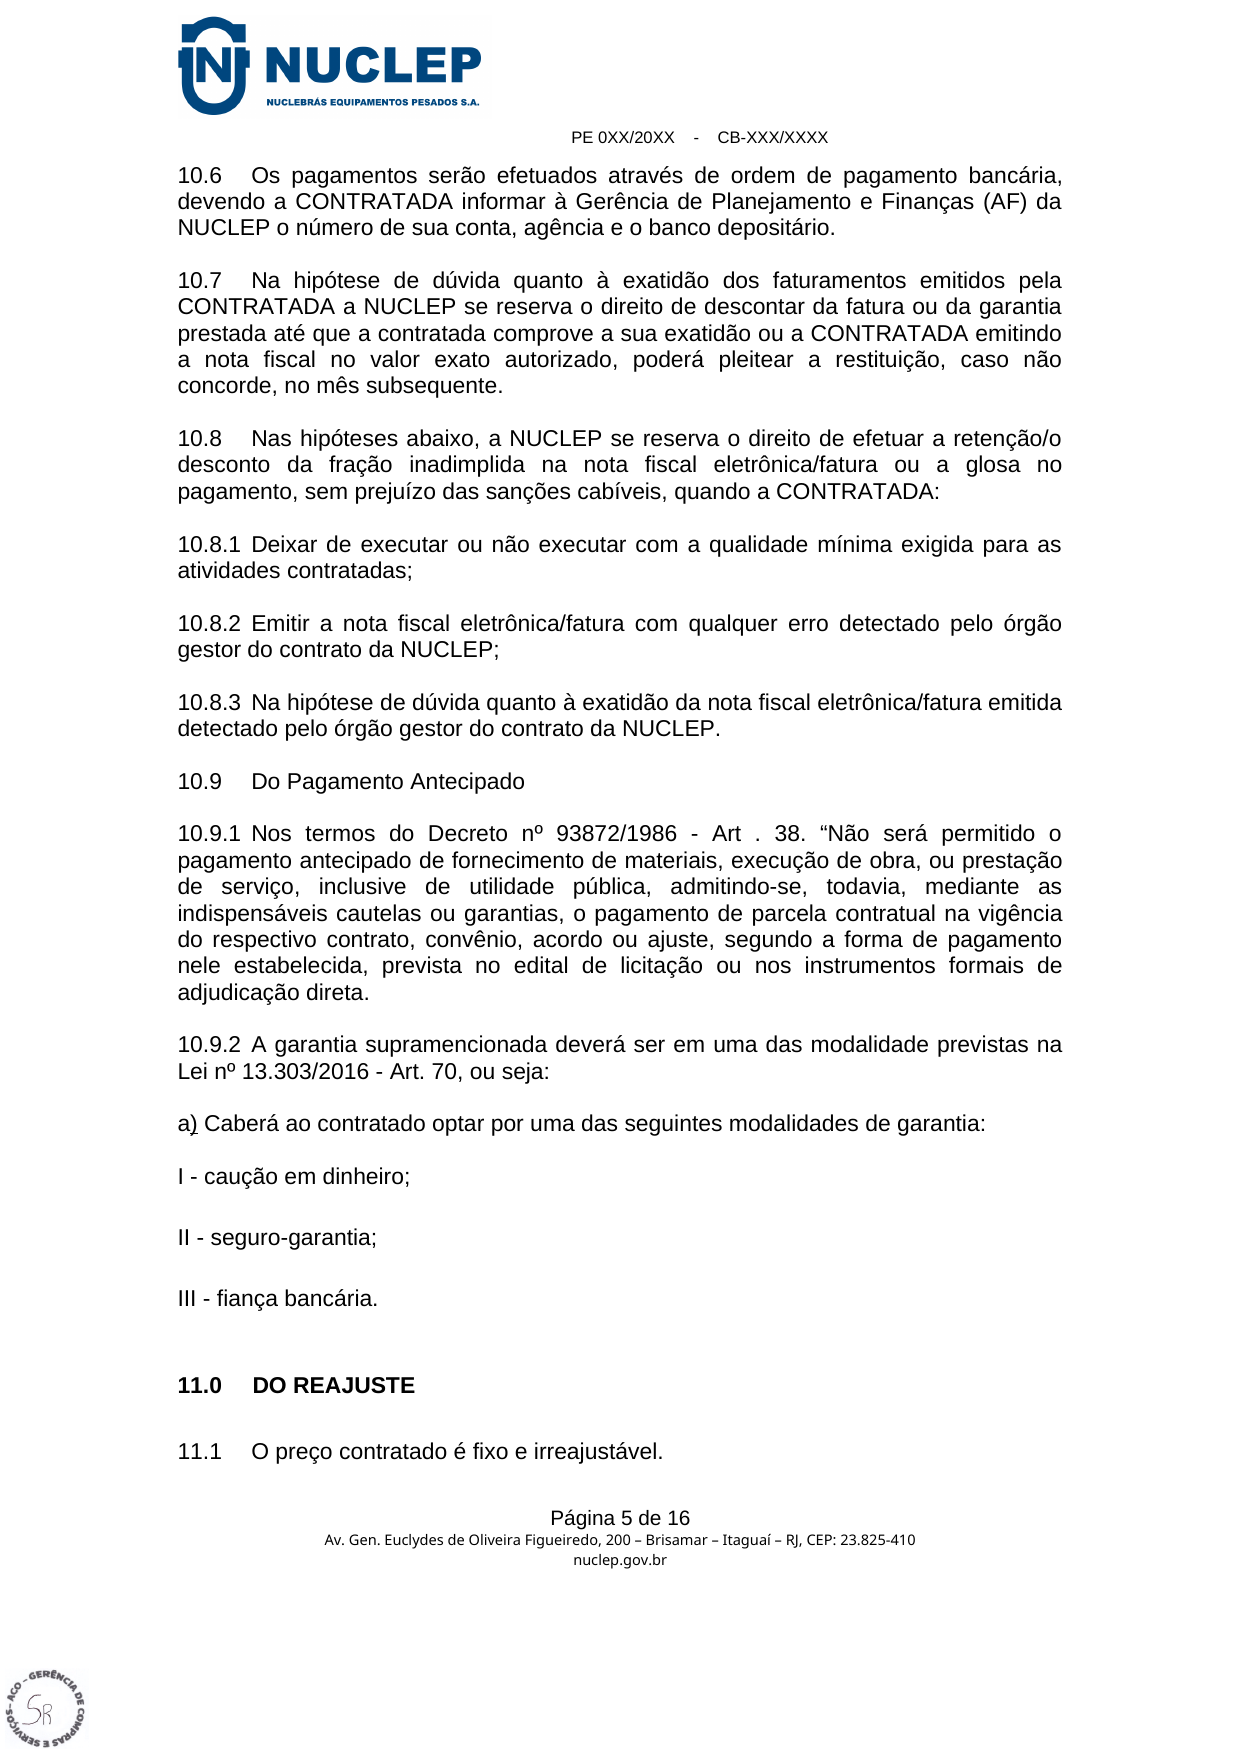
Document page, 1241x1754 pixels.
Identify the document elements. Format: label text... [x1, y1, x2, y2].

list Os pagamentos serão efetuados através de ordem de pagamento bancária, devendo a CONTRATADA informar à Gerência de Planejamento e Finanças (AF) da NUCLEP o número de sua conta, agência e o banco depositário. [177, 162, 1063, 241]
list III - fiança bancária. [177, 1285, 1063, 1311]
list Na hipótese de dúvida quanto à exatidão dos faturamentos emitidos pela CONTRATADA a NUCLEP se reserva o direito de descontar da fatura ou da garantia prestada até que a contratada comprove a sua exatidão ou a CONTRATADA emitindo a nota fiscal no valor exato autorizado, poderá pleitear a restituição, caso não concorde, no mês subsequente. [177, 267, 1063, 399]
list Emitir a nota fiscal eletrônica/fatura com qualquer erro detectado pelo órgão gestor do contrato da NUCLEP; [177, 609, 1063, 662]
picture [4, 1668, 91, 1749]
list Na hipótese de dúvida quanto à exatidão da nota fiscal eletrônica/fatura emitida detectado pelo órgão gestor do contrato da NUCLEP. [177, 689, 1063, 741]
list I - caução em dinheiro; [177, 1163, 1063, 1189]
list II - seguro-garantia; [177, 1224, 1063, 1250]
list Do Pagamento Antecipado [177, 768, 1063, 794]
list Nos termos do Decreto nº 93872/1986 - Art . 38. “Não será permitido o pagamento antecipado de fornecimento de materiais, execução de obra, ou prestação de serviço, inclusive de utilidade pública, admitindo-se, todavia, mediante as indispensáveis cautelas ou garantias, o pagamento de parcela contratual na vigência do respectivo contrato, convênio, acordo ou ajuste, segundo a forma de pagamento nele estabelecida, prevista no edital de licitação ou nos instrumentos formais de adjudicação direta. [177, 820, 1063, 1005]
list Deixar de executar ou não executar com a qualidade mínima exigida para as atividades contratadas; [177, 531, 1063, 583]
picture [178, 15, 493, 119]
list a) Caberá ao contratado optar por uma das seguintes modalidades de garantia: [177, 1110, 1063, 1137]
list A garantia supramencionada deverá ser em uma das modalidade previstas na Lei nº 13.303/2016 - Art. 70, ou seja: [177, 1031, 1063, 1084]
list Nas hipóteses abaixo, a NUCLEP se reserva o direito de efetuar a retenção/o desconto da fração inadimplida na nota fiscal eletrônica/fatura ou a glosa no pagamento, sem prejuízo das sanções cabíveis, quando a CONTRATADA: [177, 425, 1063, 504]
list O preço contratado é fixo e irreajustável. [177, 1438, 1022, 1464]
list DO REAJUSTE [177, 1372, 1063, 1399]
